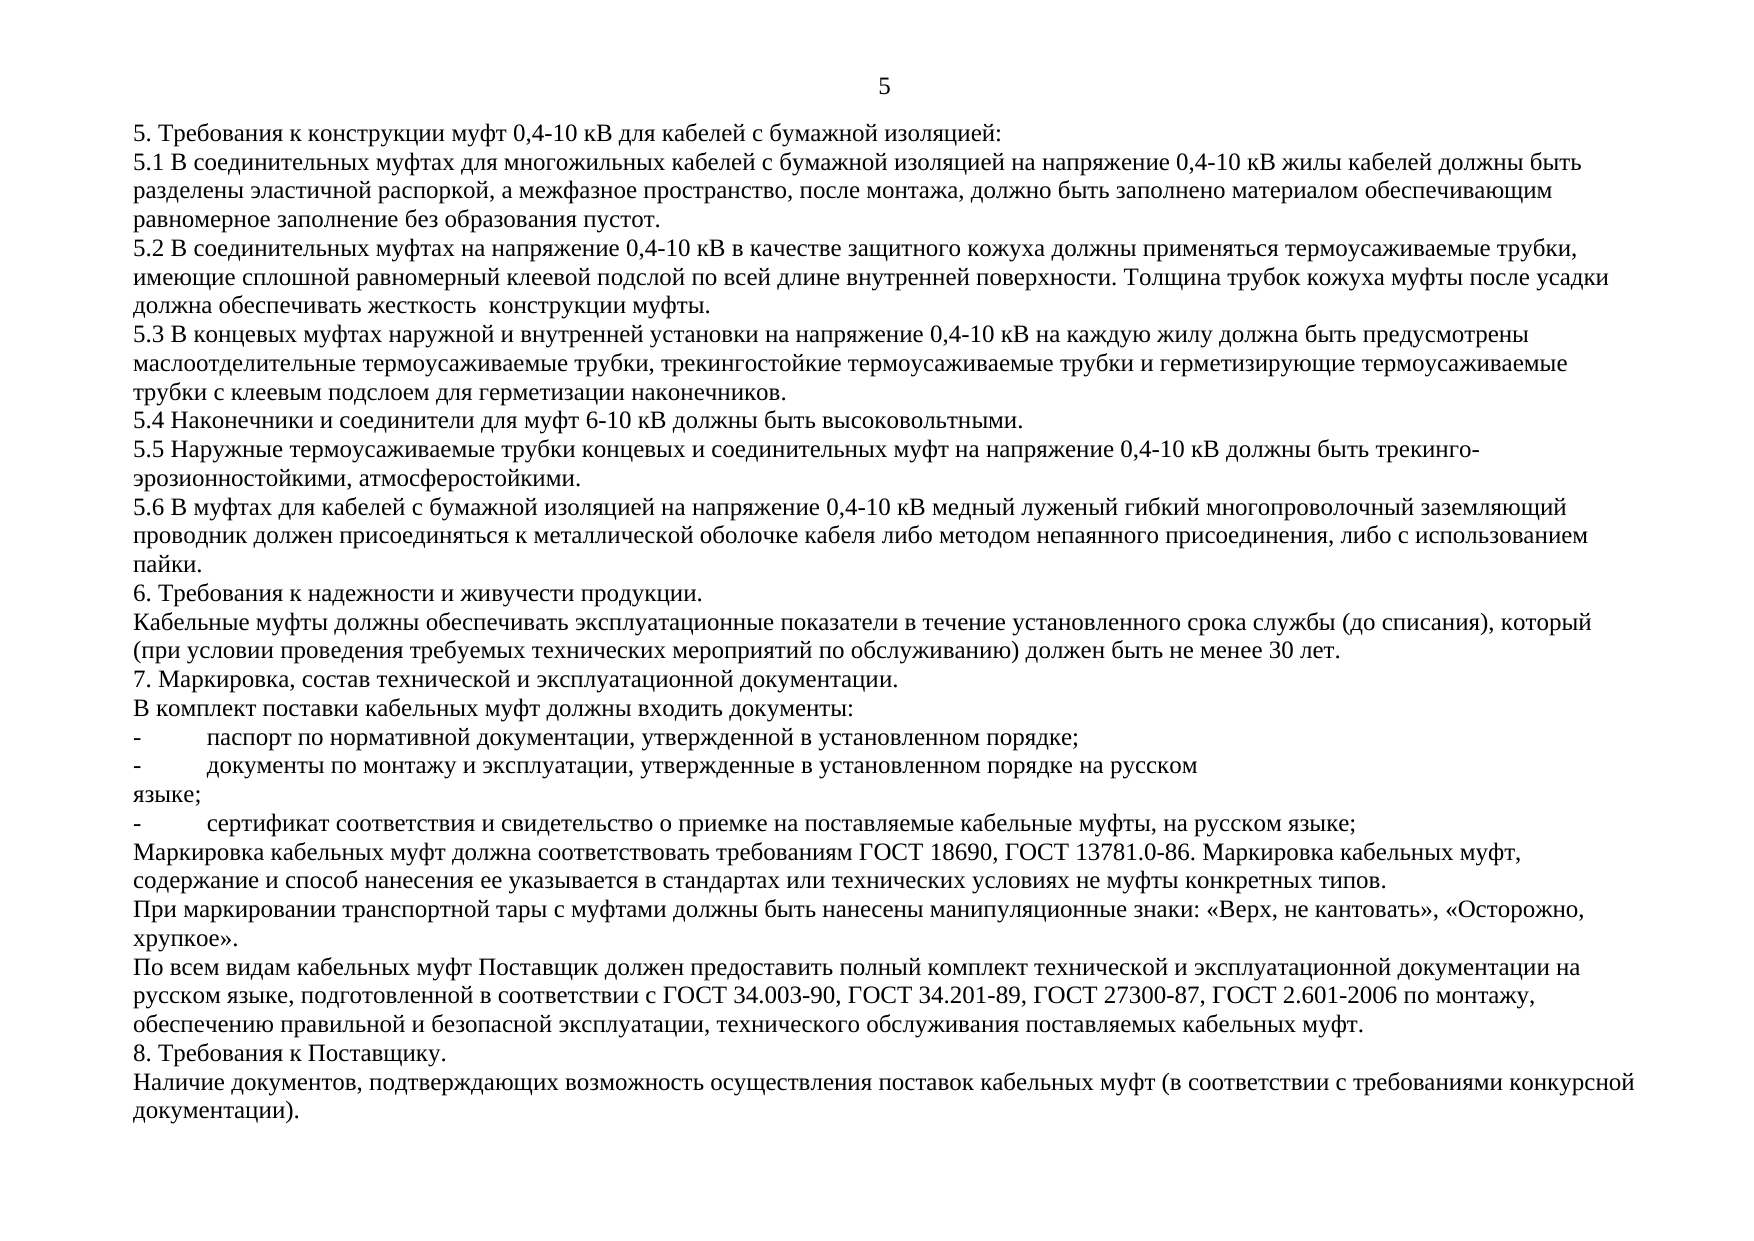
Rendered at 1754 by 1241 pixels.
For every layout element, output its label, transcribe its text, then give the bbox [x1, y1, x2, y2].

text 8. Требования к Поставщику. [133, 1038, 1636, 1067]
text 5.1 В соединительных муфтах для многожильных кабелей с бумажной изоляцией на напряжение 0,4-10 кВ жилы кабелей должны быть разделены эластичной распоркой, а межфазное пространство, после монтажа, должно быть заполнено материалом обеспечивающим равномерное заполнение без образования пустот. [133, 147, 1636, 233]
text Кабельные муфты должны обеспечивать эксплуатационные показатели в течение установленного срока службы (до списания), который (при условии проведения требуемых технических мероприятий по обслуживанию) должен быть не менее 30 лет. [133, 607, 1636, 664]
text - сертификат соответствия и свидетельство о приемке на поставляемые кабельные муфты, на русском языке; [133, 808, 1636, 837]
text При маркировании транспортной тары с муфтами должны быть нанесены манипуляционные знаки: «Верх, не кантовать», «Осторожно, хрупкое». [133, 894, 1636, 952]
text 5. Требования к конструкции муфт 0,4-10 кВ для кабелей с бумажной изоляцией: [133, 118, 1636, 147]
text 5.6 В муфтах для кабелей с бумажной изоляцией на напряжение 0,4-10 кВ медный луженый гибкий многопроволочный заземляющий проводник должен присоединяться к металлической оболочке кабеля либо методом непаянного присоединения, либо с использованием пайки. [133, 492, 1636, 578]
text 5.3 В концевых муфтах наружной и внутренней установки на напряжение 0,4-10 кВ на каждую жилу должна быть предусмотрены маслоотделительные термоусаживаемые трубки, трекингостойкие термоусаживаемые трубки и герметизирующие термоусаживаемые трубки с клеевым подслоем для герметизации наконечников. [133, 319, 1636, 406]
text По всем видам кабельных муфт Поставщик должен предоставить полный комплект технической и эксплуатационной документации на русском языке, подготовленной в соответствии с ГОСТ 34.003-90, ГОСТ 34.201-89, ГОСТ 27300-87, ГОСТ 2.601-2006 по монтажу, обеспечению правильной и безопасной эксплуатации, технического обслуживания поставляемых кабельных муфт. [133, 952, 1636, 1038]
text 5.4 Наконечники и соединители для муфт 6-10 кВ должны быть высоковольтными. [133, 406, 1636, 434]
text 6. Требования к надежности и живучести продукции. [133, 578, 1636, 607]
text В комплект поставки кабельных муфт должны входить документы: [133, 693, 1636, 722]
text 5.2 В соединительных муфтах на напряжение 0,4-10 кВ в качестве защитного кожуха должны применяться термоусаживаемые трубки, имеющие сплошной равномерный клеевой подслой по всей длине внутренней поверхности. Толщина трубок кожуха муфты после усадки должна обеспечивать жесткость конструкции муфты. [133, 233, 1636, 319]
text Маркировка кабельных муфт должна соответствовать требованиям ГОСТ 18690, ГОСТ 13781.0-86. Маркировка кабельных муфт, содержание и способ нанесения ее указывается в стандартах или технических условиях не муфты конкретных типов. [133, 837, 1636, 894]
text - паспорт по нормативной документации, утвержденной в установленном порядке; [133, 722, 1636, 751]
text 7. Маркировка, состав технической и эксплуатационной документации. [133, 664, 1636, 693]
text языке; [133, 779, 1636, 808]
text Наличие документов, подтверждающих возможность осуществления поставок кабельных муфт (в соответствии с требованиями конкурсной документации). [133, 1067, 1636, 1124]
text 5.5 Наружные термоусаживаемые трубки концевых и соединительных муфт на напряжение 0,4-10 кВ должны быть трекинго-эрозионностойкими, атмосферостойкими. [133, 434, 1636, 492]
text - документы по монтажу и эксплуатации, утвержденные в установленном порядке на русском [133, 751, 1636, 779]
